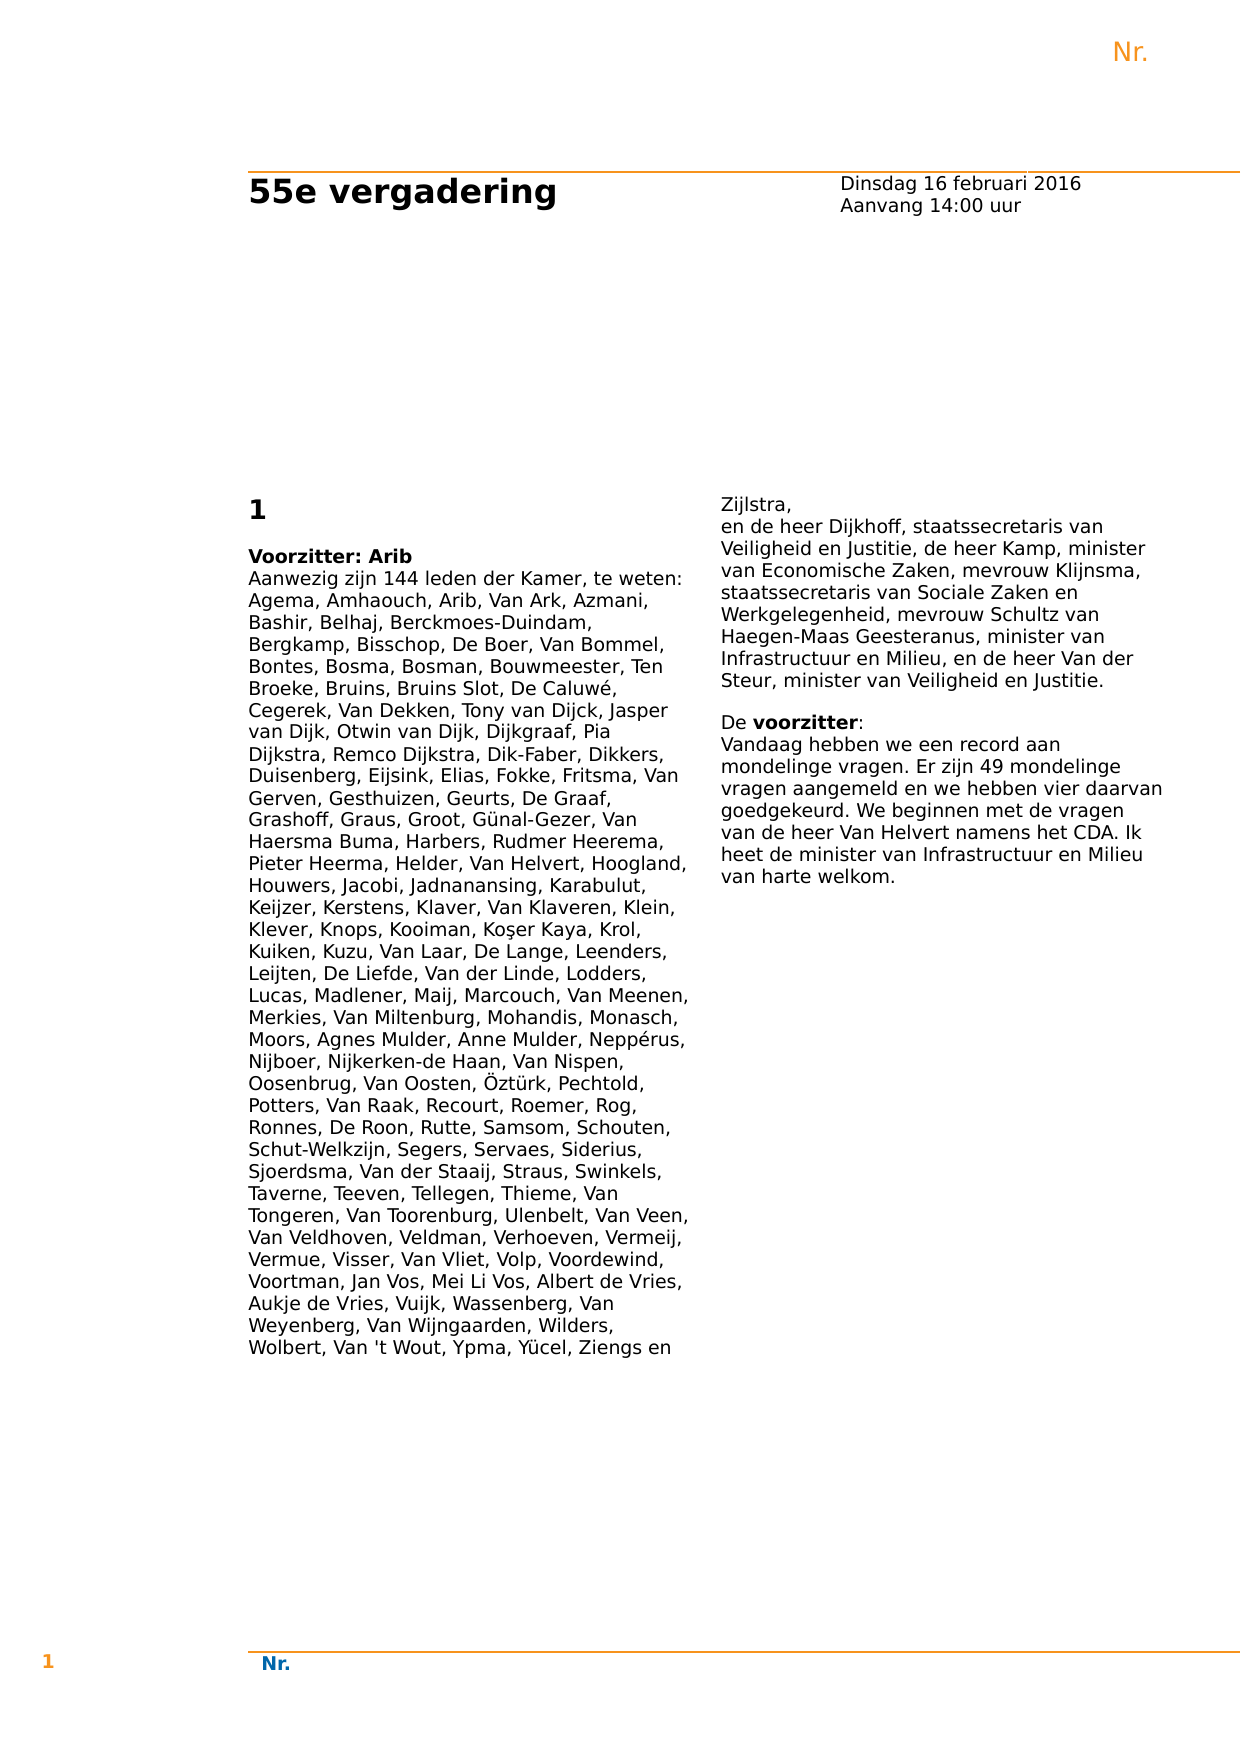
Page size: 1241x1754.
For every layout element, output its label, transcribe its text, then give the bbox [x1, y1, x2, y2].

text Zijlstra, [721, 494, 1163, 516]
text Voorzitter: Arib [248, 546, 691, 568]
text Aanwezig zijn 144 leden der Kamer, te weten: [248, 568, 691, 589]
table_cell Aanvang 14:00 uur [840, 195, 1163, 217]
table_header 55e vergadering [248, 173, 840, 217]
title 1 [248, 494, 691, 526]
text en de heer Dijkhoff, staatssecretaris van Veiligheid en Justitie, de heer Kamp, minister van Economische Zaken, mevrouw Klijnsma, staatssecretaris van Sociale Zaken en Werkgelegenheid, mevrouw Schultz van Haegen-Maas Geesteranus, minister van Infrastructuur en Milieu, en de heer Van der Steur, minister van Veiligheid en Justitie. [721, 516, 1163, 692]
text Vandaag hebben we een record aan mondelinge vragen. Er zijn 49 mondelinge vragen aangemeld en we hebben vier daarvan goedgekeurd. We beginnen met de vragen van de heer Van Helvert namens het CDA. Ik heet de minister van Infrastructuur en Milieu van harte welkom. [721, 734, 1163, 888]
text De voorzitter: [721, 712, 1163, 734]
table_header Dinsdag 16 februari 2016 [840, 173, 1163, 195]
text Agema, Amhaouch, Arib, Van Ark, Azmani, Bashir, Belhaj, Berckmoes-Duindam, Bergkamp, Bisschop, De Boer, Van Bommel, Bontes, Bosma, Bosman, Bouwmeester, Ten Broeke, Bruins, Bruins Slot, De Caluwé, Cegerek, Van Dekken, Tony van Dijck, Jasper van Dijk, Otwin van Dijk, Dijkgraaf, Pia Dijkstra, Remco Dijkstra, Dik-Faber, Dikkers, Duisenberg, Eijsink, Elias, Fokke, Fritsma, Van Gerven, Gesthuizen, Geurts, De Graaf, Grashoff, Graus, Groot, Günal-Gezer, Van Haersma Buma, Harbers, Rudmer Heerema, Pieter Heerma, Helder, Van Helvert, Hoogland, Houwers, Jacobi, Jadnanansing, Karabulut, Keijzer, Kerstens, Klaver, Van Klaveren, Klein, Klever, Knops, Kooiman, Koşer Kaya, Krol, Kuiken, Kuzu, Van Laar, De Lange, Leenders, Leijten, De Liefde, Van der Linde, Lodders, Lucas, Madlener, Maij, Marcouch, Van Meenen, Merkies, Van Miltenburg, Mohandis, Monasch, Moors, Agnes Mulder, Anne Mulder, Neppérus, Nijboer, Nijkerken-de Haan, Van Nispen, Oosenbrug, Van Oosten, Öztürk, Pechtold, Potters, Van Raak, Recourt, Roemer, Rog, Ronnes, De Roon, Rutte, Samsom, Schouten, Schut-Welkzijn, Segers, Servaes, Siderius, Sjoerdsma, Van der Staaij, Straus, Swinkels, Taverne, Teeven, Tellegen, Thieme, Van Tongeren, Van Toorenburg, Ulenbelt, Van Veen, Van Veldhoven, Veldman, Verhoeven, Vermeij, Vermue, Visser, Van Vliet, Volp, Voordewind, Voortman, Jan Vos, Mei Li Vos, Albert de Vries, Aukje de Vries, Vuijk, Wassenberg, Van Weyenberg, Van Wijngaarden, Wilders, Wolbert, Van 't Wout, Ypma, Yücel, Ziengs en [248, 589, 691, 1359]
